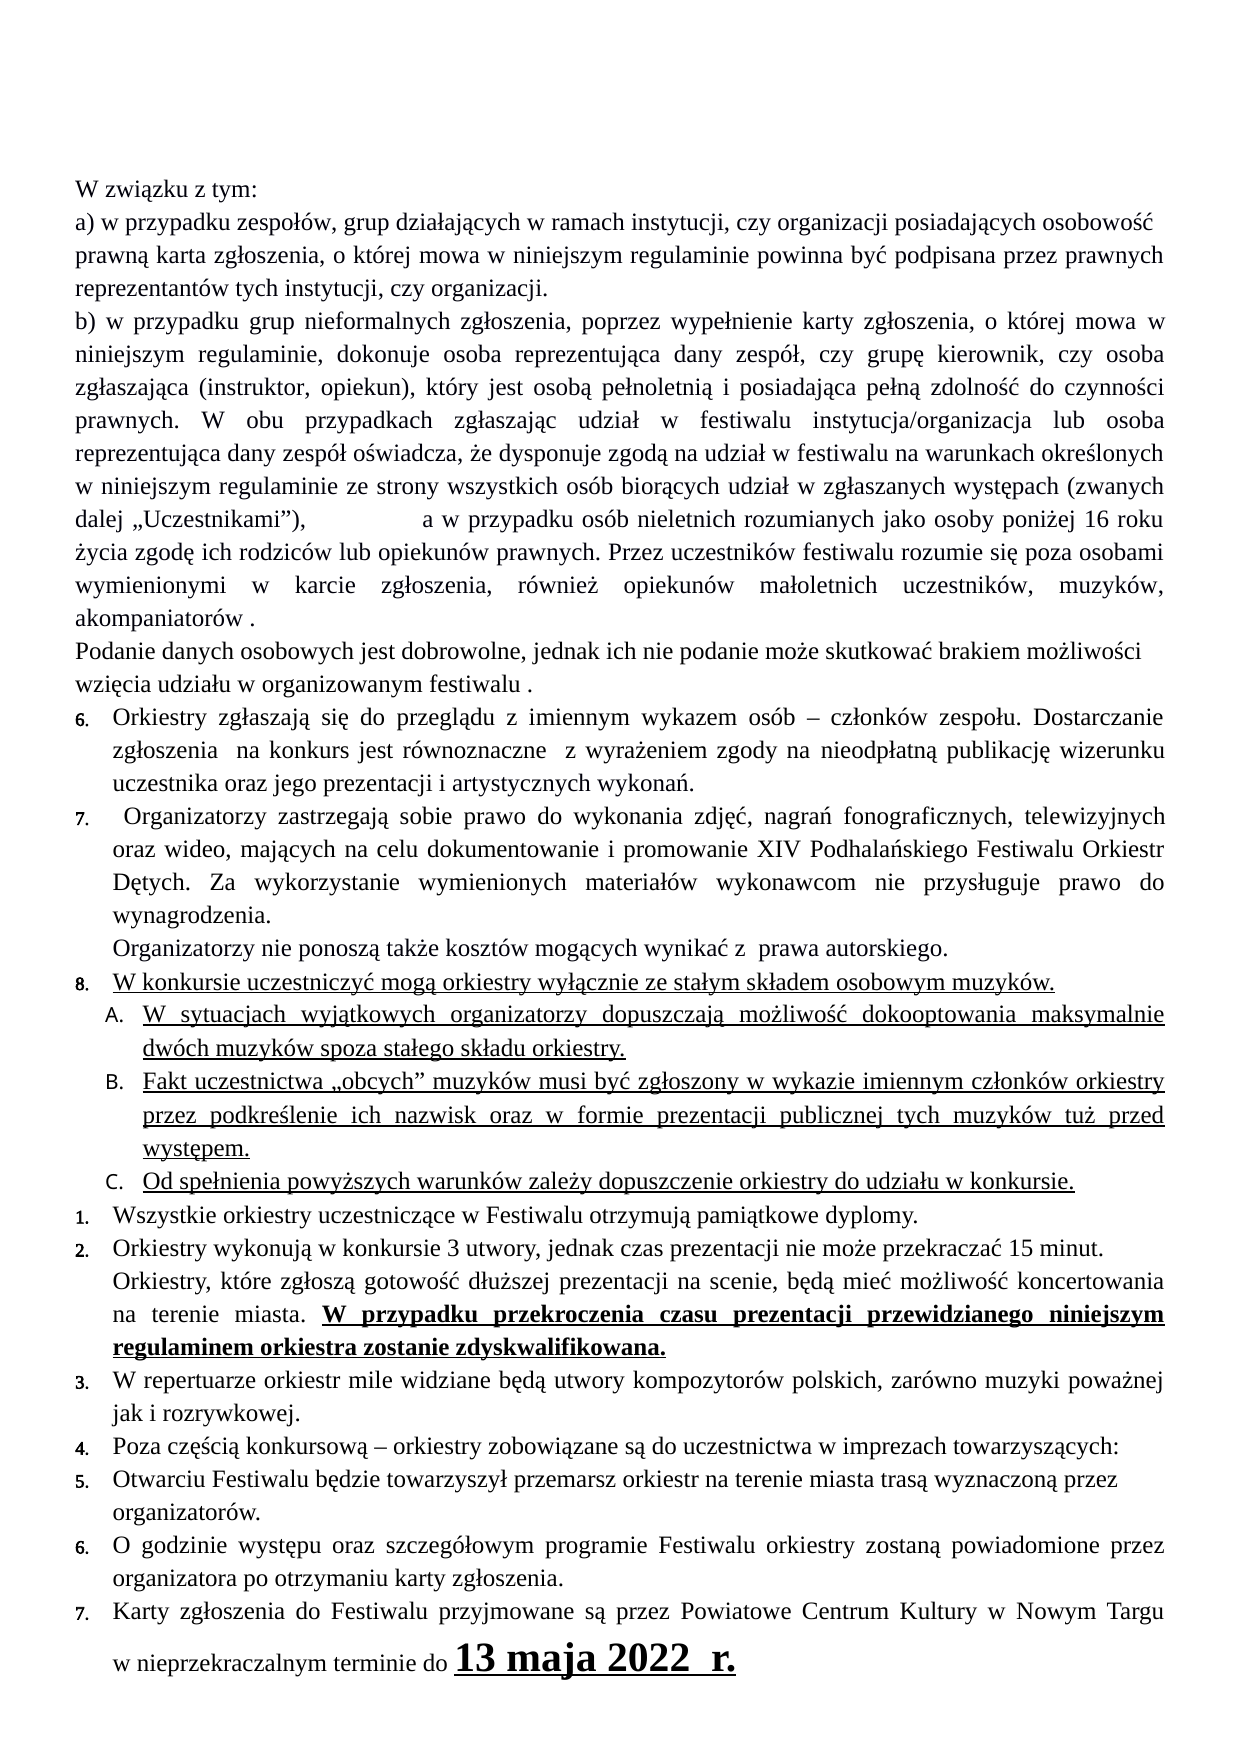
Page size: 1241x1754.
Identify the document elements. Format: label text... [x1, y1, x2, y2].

text b) w przypadku grup nieformalnych zgłoszenia, poprzez wypełnienie karty zgłoszenia, o której mowa w niniejszym regulaminie, dokonuje osoba reprezentująca dany zespół, czy grupę kierownik, czy osoba zgłaszająca (instruktor, opiekun), który jest osobą pełnoletnią i posiadająca pełną zdolność do czynności prawnych. W obu przypadkach zgłaszając udział w festiwalu instytucja/organizacja lub osoba reprezentująca dany zespół oświadcza, że dysponuje zgodą na udział w festiwalu na warunkach określonych w niniejszym regulaminie ze strony wszystkich osób biorących udział w zgłaszanych występach (zwanych dalej „Uczestnikami”), a w przypadku osób nieletnich rozumianych jako osoby poniżej 16 roku życia zgodę ich rodziców lub opiekunów prawnych. Przez uczestników festiwalu rozumie się poza osobami wymienionymi w karcie zgłoszenia, również opiekunów małoletnich uczestników, muzyków, akompaniatorów . [75, 306, 1165, 632]
text W związku z tym: [75, 174, 1165, 203]
list Organizatorzy zastrzegają sobie prawo do wykonania zdjęć, nagrań fonograficznych, tele­wi­zyjnych oraz wideo, mających na celu dokumentowanie i promowanie XIV Podhalańskiego Festiwalu Orkiestr Dętych. Za wykorzystanie wymienionych materiałów wykonawcom nie przysługuje prawo do wynagrodzenia. [75, 801, 1165, 929]
text Podanie danych osobowych jest dobrowolne, jednak ich nie podanie może skutkować brakiem możliwości [75, 636, 1165, 665]
list O godzinie występu oraz szczegółowym programie Festiwalu orkiestry zostaną powiadomione przez organizatora po otrzymaniu karty zgłoszenia. [75, 1530, 1165, 1592]
list Fakt uczestnictwa „obcych” muzyków musi być zgłoszony w wykazie imiennym członków orkiestry przez podkreślenie ich nazwisk oraz w formie prezentacji publicznej tych muzyków tuż przed występem. [105, 1066, 1165, 1162]
list Poza częścią konkursową – orkiestry zobowiązane są do uczestnictwa w imprezach towarzyszących: [75, 1431, 1165, 1460]
text Orkiestry, które zgłoszą gotowość dłuższej prezentacji na scenie, będą mieć możliwość koncertowania na terenie miasta. W przypadku przekroczenia czasu prezentacji przewidzianego niniejszym regulaminem orkiestra zostanie zdyskwalifikowana. [112, 1266, 1165, 1361]
list W konkursie uczestniczyć mogą orkiestry wyłącznie ze stałym składem osobowym muzyków. [75, 967, 1165, 995]
text wzięcia udziału w organizowanym festiwalu . [75, 669, 1165, 698]
text organizatorów. [112, 1497, 1165, 1526]
list Otwarciu Festiwalu będzie towarzyszył przemarsz orkiestr na terenie miasta trasą wyznaczoną przez [75, 1464, 1165, 1493]
list Orkiestry wykonują w konkursie 3 utwory, jednak czas prezentacji nie może przekraczać 15 minut. [75, 1233, 1165, 1262]
list Orkiestry zgłaszają się do przeglądu z imiennym wykazem osób – członków zespołu. Dostarczanie zgłoszenia na konkurs jest równoznaczne z wyrażeniem zgody na nieodpłatną publikację wizerunku uczestnika oraz jego prezentacji i artystycznych wykonań. [75, 702, 1165, 797]
list Wszystkie orkiestry uczestniczące w Festiwalu otrzymują pamiątkowe dyplomy. [75, 1200, 1165, 1229]
list Od spełnienia powyższych warunków zależy dopuszczenie orkiestry do udziału w konkursie. [105, 1166, 1165, 1196]
list Organizatorzy nie ponoszą także kosztów mogących wynikać z prawa autorskiego. [112, 933, 1165, 962]
list Karty zgłoszenia do Festiwalu przyjmowane są przez Powiatowe Centrum Kultury w Nowym Targu w nieprzekraczalnym terminie do 13 maja 2022 r. [75, 1596, 1165, 1680]
text a) w przypadku zespołów, grup działających w ramach instytucji, czy organizacji posiadających osobowość [75, 207, 1165, 236]
list W sytuacjach wyjątkowych organizatorzy dopuszczają możliwość dokooptowania maksymalnie dwóch muzyków spoza stałego składu orkiestry. [105, 999, 1165, 1062]
text prawną karta zgłoszenia, o której mowa w niniejszym regulaminie powinna być podpisana przez prawnych reprezentantów tych instytucji, czy organizacji. [75, 240, 1165, 302]
list W repertuarze orkiestr mile widziane będą utwory kompozytorów polskich, zarówno muzyki poważnej jak i rozrywkowej. [75, 1365, 1165, 1427]
